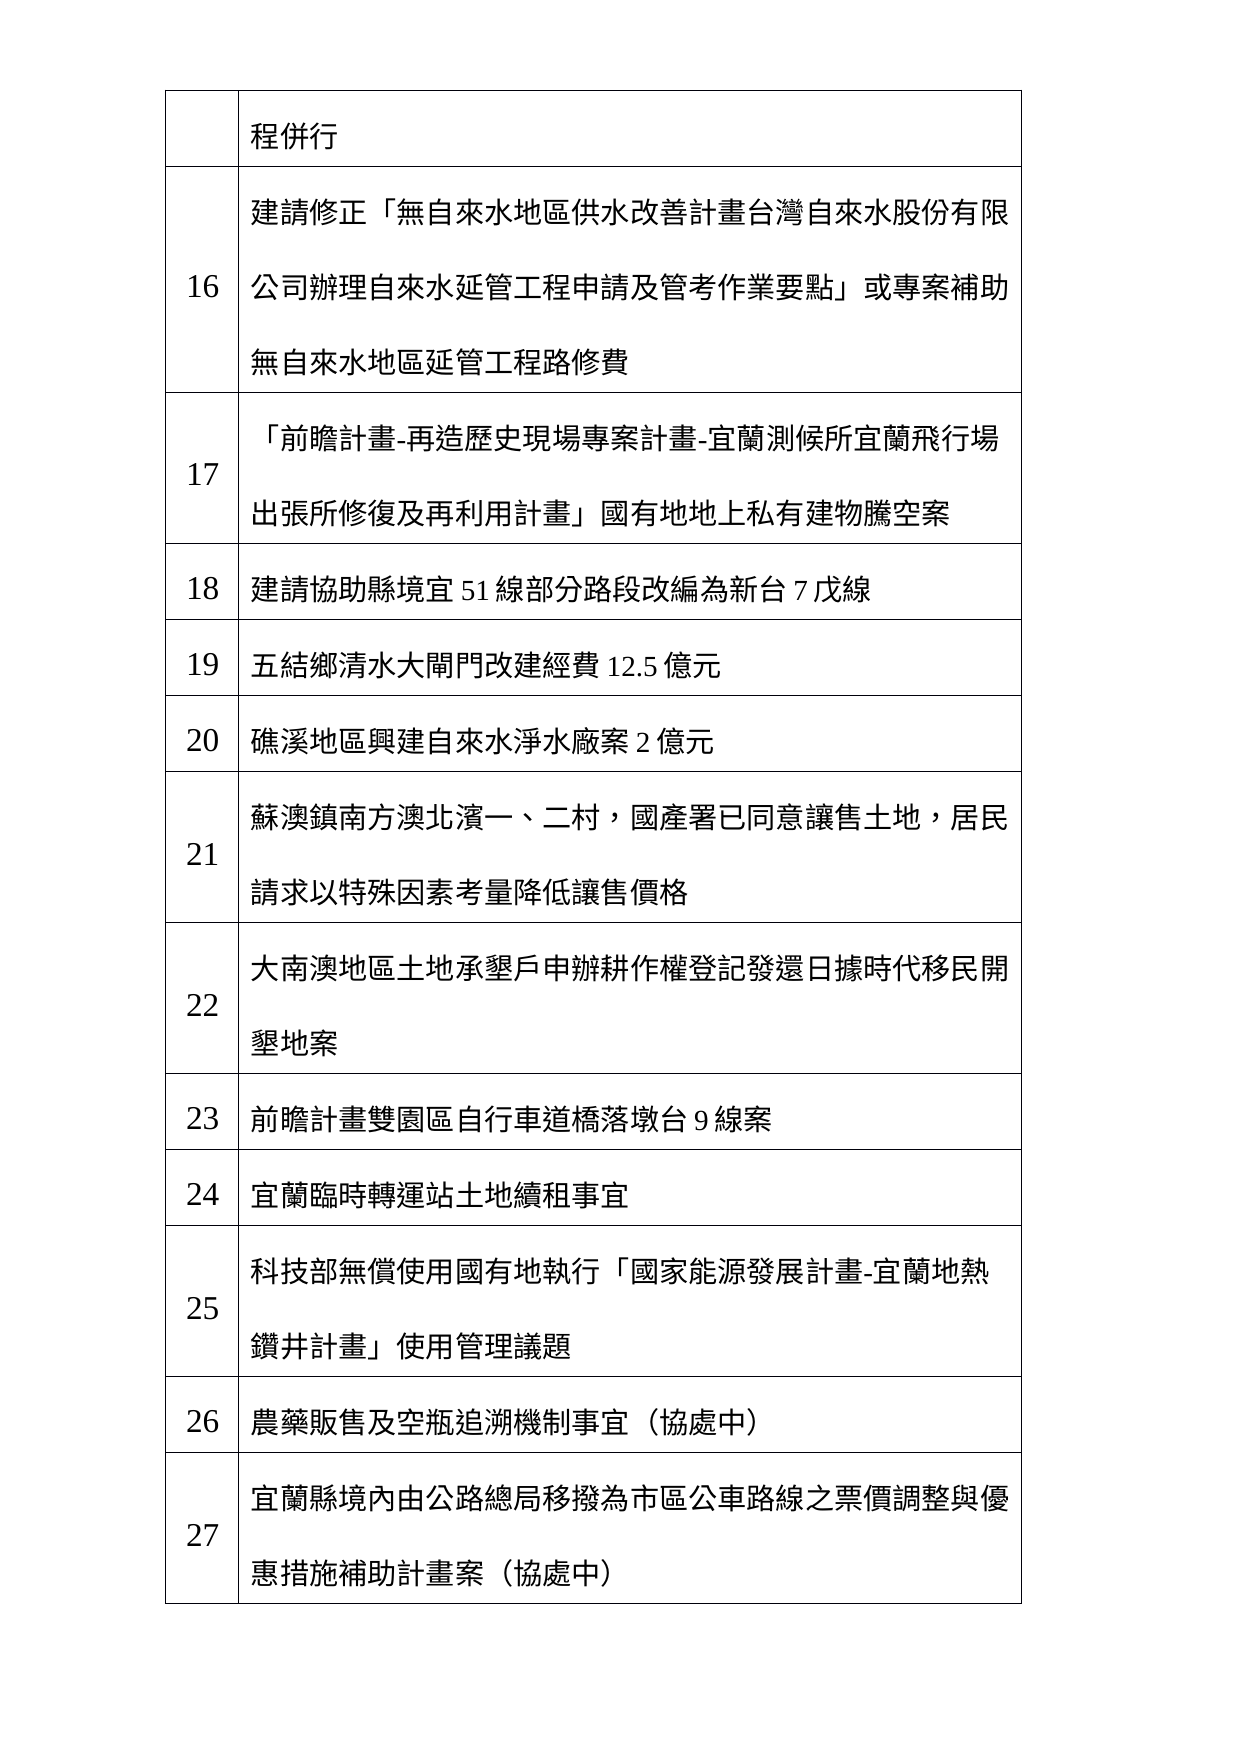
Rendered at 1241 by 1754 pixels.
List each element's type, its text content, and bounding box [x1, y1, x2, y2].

table_cell 前瞻計畫雙園區自行車道橋落墩台9線案 [239, 1074, 1021, 1149]
table_cell 18 [166, 544, 238, 619]
table_cell [166, 91, 238, 166]
table_cell 16 [166, 167, 238, 392]
table_cell 26 [166, 1377, 238, 1452]
table_cell 27 [166, 1453, 238, 1603]
table_cell 19 [166, 620, 238, 695]
table_cell 農藥販售及空瓶追溯機制事宜（協處中） [239, 1377, 1021, 1452]
table_cell 21 [166, 772, 238, 922]
table_cell 20 [166, 696, 238, 771]
table_cell 建請協助縣境宜51線部分路段改編為新台7戊線 [239, 544, 1021, 619]
table_cell 程併行 [239, 91, 1021, 166]
table_cell 25 [166, 1226, 238, 1376]
table_cell 22 [166, 923, 238, 1073]
table_cell 24 [166, 1150, 238, 1225]
table_cell 建請修正「無自來水地區供水改善計畫台灣自來水股份有限公司辦理自來水延管工程申請及管考作業要點」或專案補助無自來水地區延管工程路修費 [239, 167, 1021, 392]
table_cell 科技部無償使用國有地執行「國家能源發展計畫-宜蘭地熱鑽井計畫」使用管理議題 [239, 1226, 1021, 1376]
table_cell 「前瞻計畫-再造歷史現場專案計畫-宜蘭測候所宜蘭飛行場出張所修復及再利用計畫」國有地地上私有建物騰空案 [239, 393, 1021, 543]
table_cell 大南澳地區土地承墾戶申辦耕作權登記發還日據時代移民開墾地案 [239, 923, 1021, 1073]
table_cell 五結鄉清水大閘門改建經費12.5億元 [239, 620, 1021, 695]
table_cell 宜蘭縣境內由公路總局移撥為市區公車路線之票價調整與優惠措施補助計畫案（協處中） [239, 1453, 1021, 1603]
table_cell 17 [166, 393, 238, 543]
table_cell 宜蘭臨時轉運站土地續租事宜 [239, 1150, 1021, 1225]
table_cell 23 [166, 1074, 238, 1149]
table_cell 礁溪地區興建自來水淨水廠案2億元 [239, 696, 1021, 771]
table_cell 蘇澳鎮南方澳北濱一、二村，國產署已同意讓售土地，居民請求以特殊因素考量降低讓售價格 [239, 772, 1021, 922]
